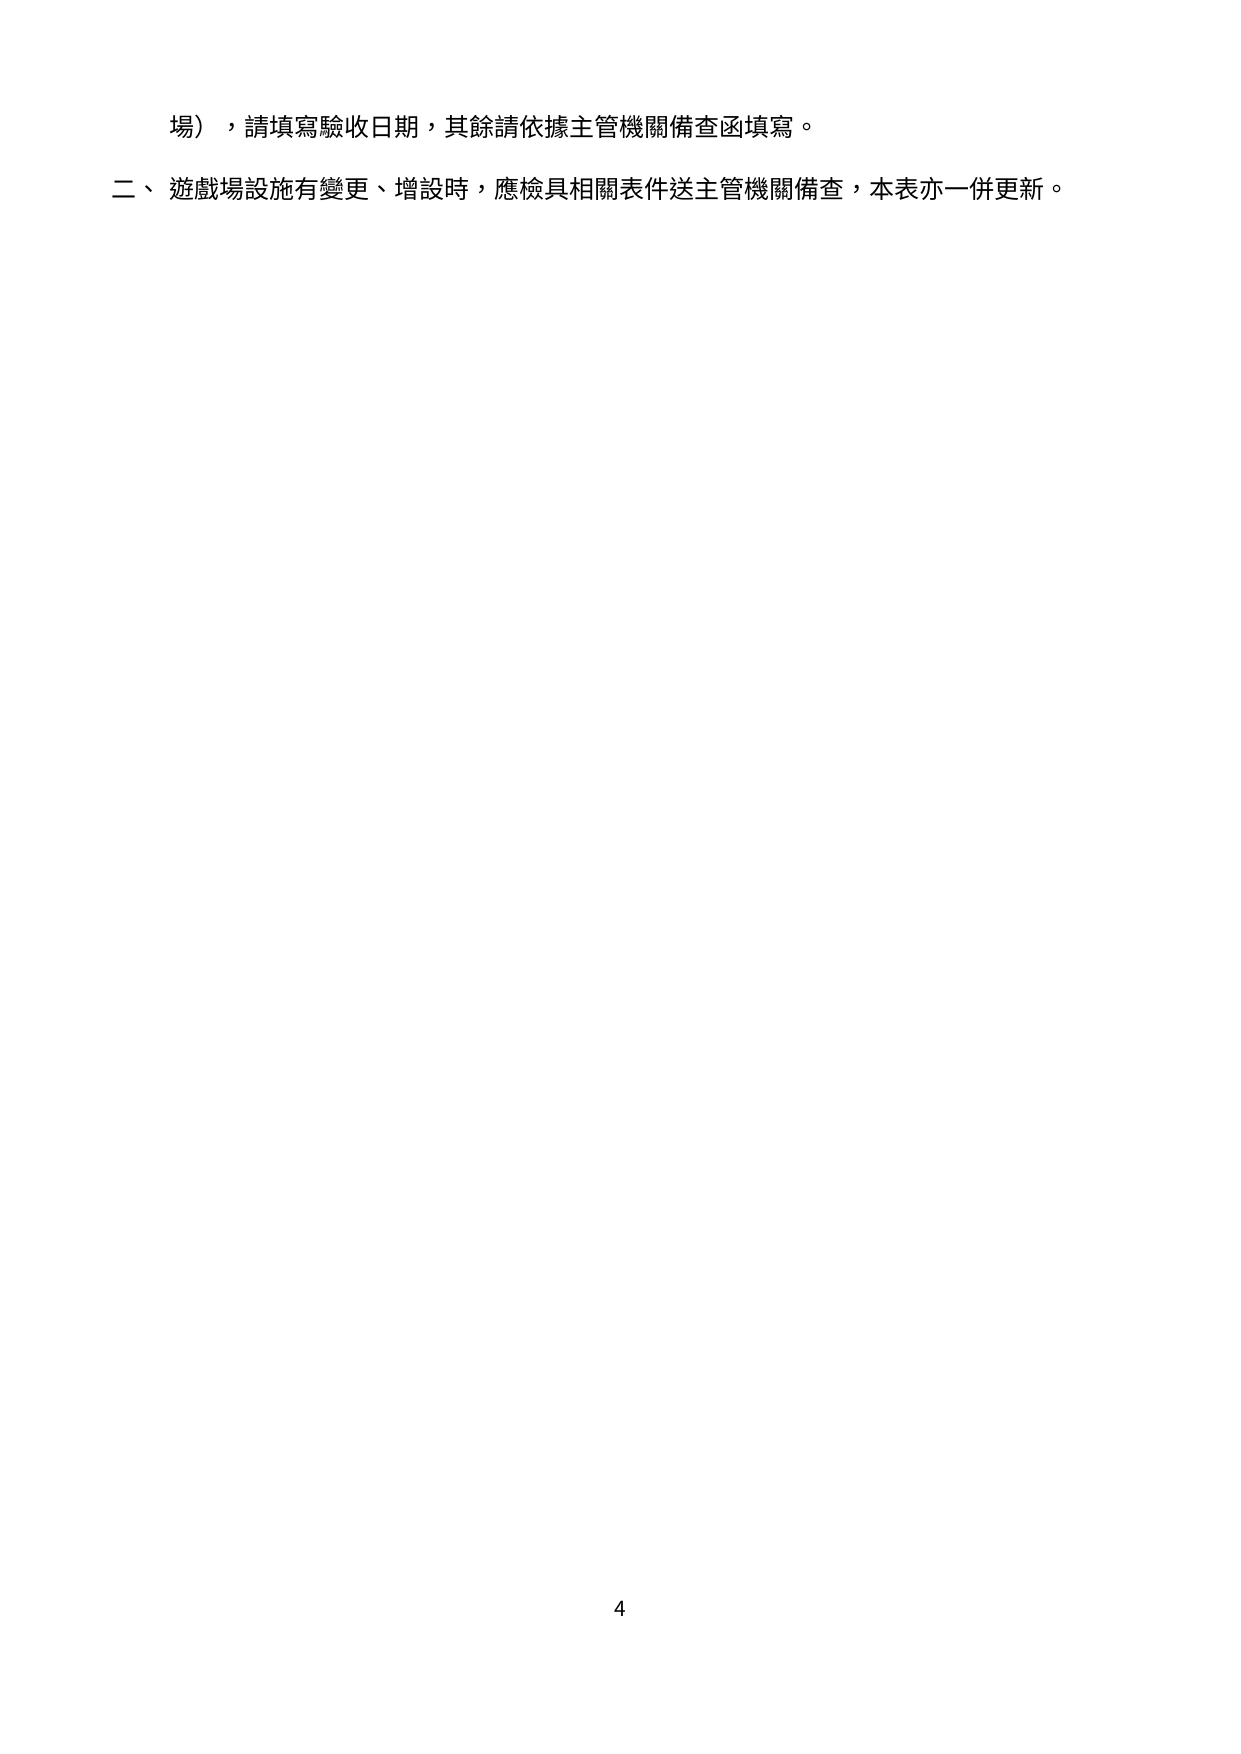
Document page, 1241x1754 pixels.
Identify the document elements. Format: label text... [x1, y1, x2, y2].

list 遊戲場設施有變更、增設時，應檢具相關表件送主管機關備查，本表亦一併更新。 [111, 146, 1128, 208]
list 場），請填寫驗收日期，其餘請依據主管機關備查函填寫。 [111, 83, 1128, 146]
